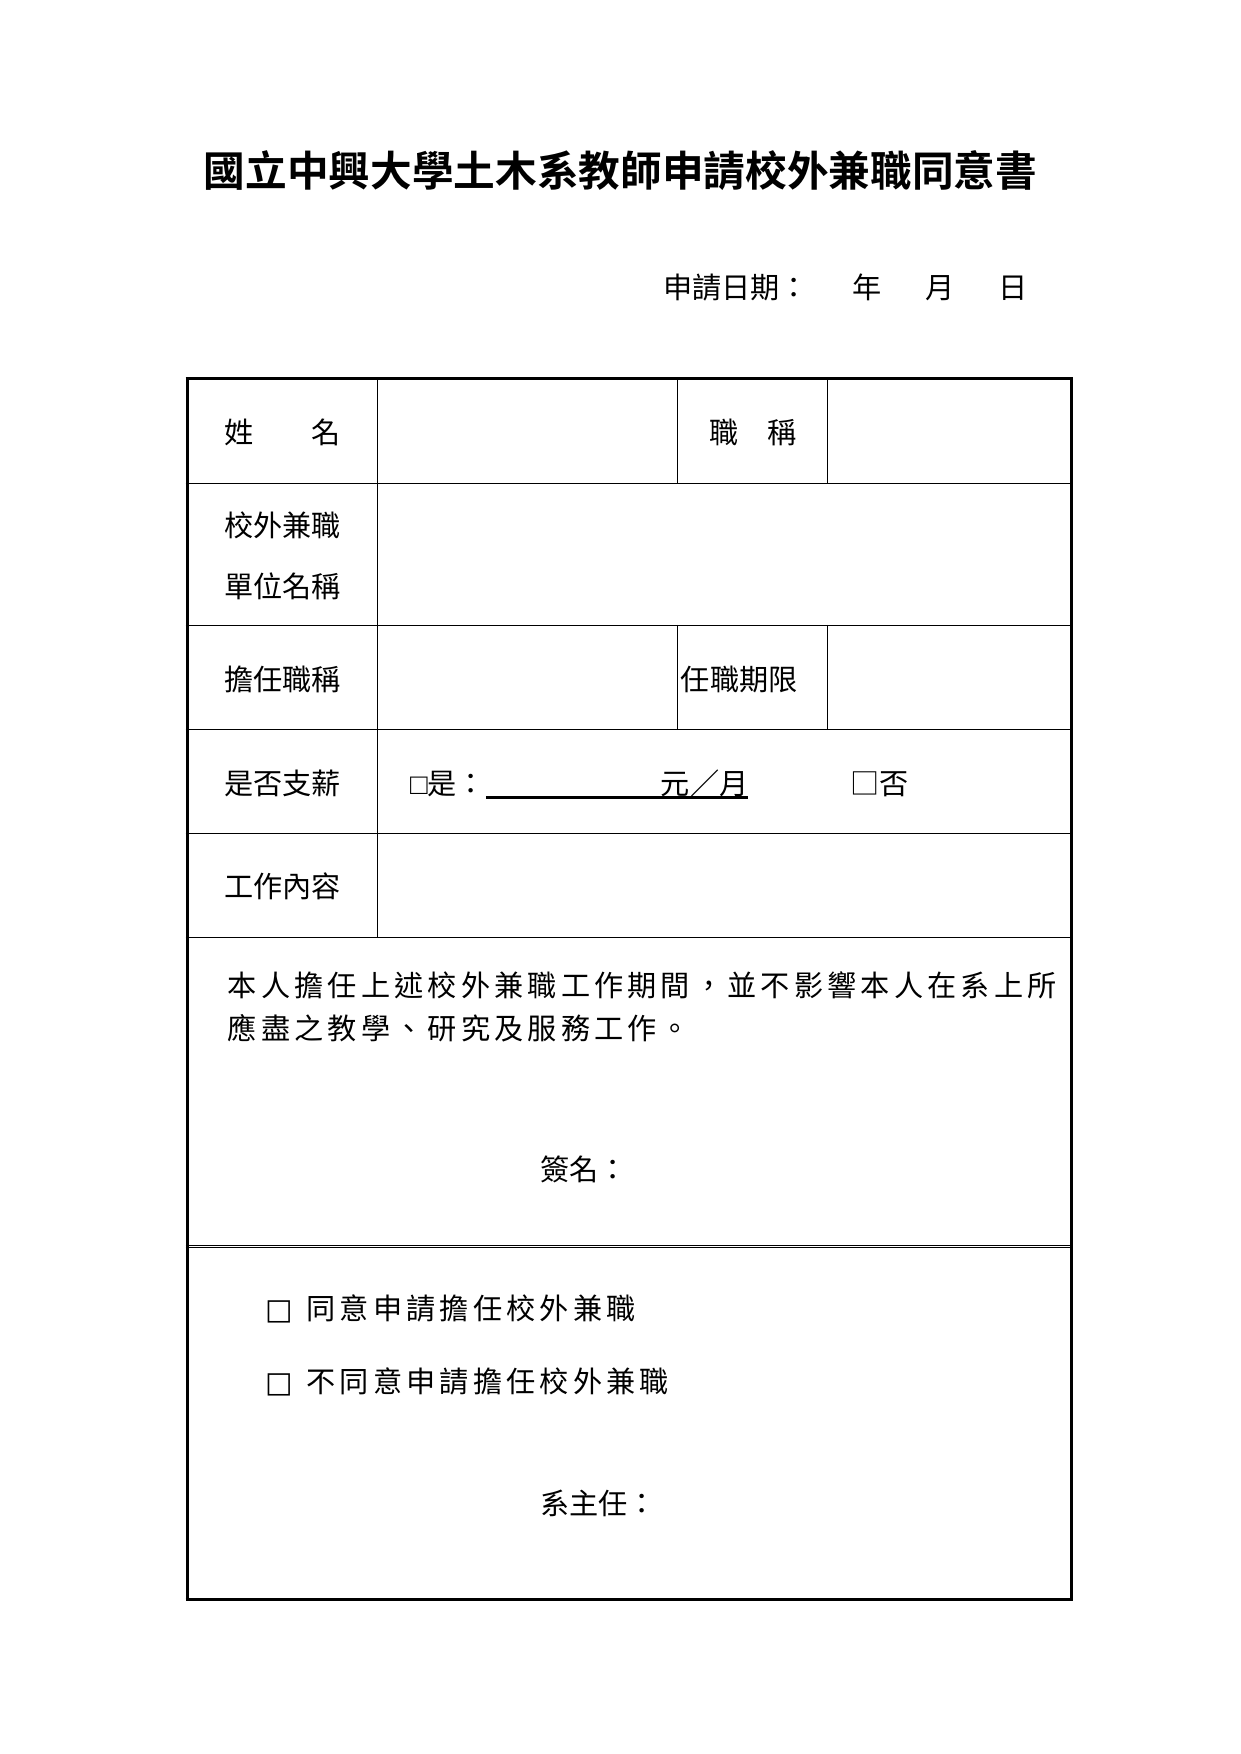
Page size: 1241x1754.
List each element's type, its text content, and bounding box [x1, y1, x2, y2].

table_cell 同意申請擔任校外兼職 不同意申請擔任校外兼職 系主任： [189, 1248, 1070, 1598]
table_cell 工作內容 [189, 834, 377, 936]
table_header 職 稱 [678, 380, 827, 482]
table_cell 擔任職稱 [189, 626, 377, 729]
table_cell [378, 834, 1070, 936]
table_header 姓 名 [189, 380, 377, 482]
table_cell [828, 626, 1070, 729]
table_cell 是否支薪 [189, 730, 377, 832]
table_header [828, 380, 1070, 482]
table_cell 校外兼職 單位名稱 [189, 484, 377, 625]
text 申請日期： 年 月 日 [587, 264, 1053, 307]
table_header [378, 380, 677, 482]
table_cell 任職期限 [678, 626, 827, 729]
table_cell [378, 626, 677, 729]
table_cell □是： 元／月 □否 [378, 730, 1070, 832]
text 國立中興大學土木系教師申請校外兼職同意書 [187, 127, 1053, 189]
table_cell [378, 484, 1070, 625]
table_cell 本人擔任上述校外兼職工作期間，並不影響本人在系上所應盡之教學、研究及服務工作。 簽名： [189, 938, 1070, 1245]
